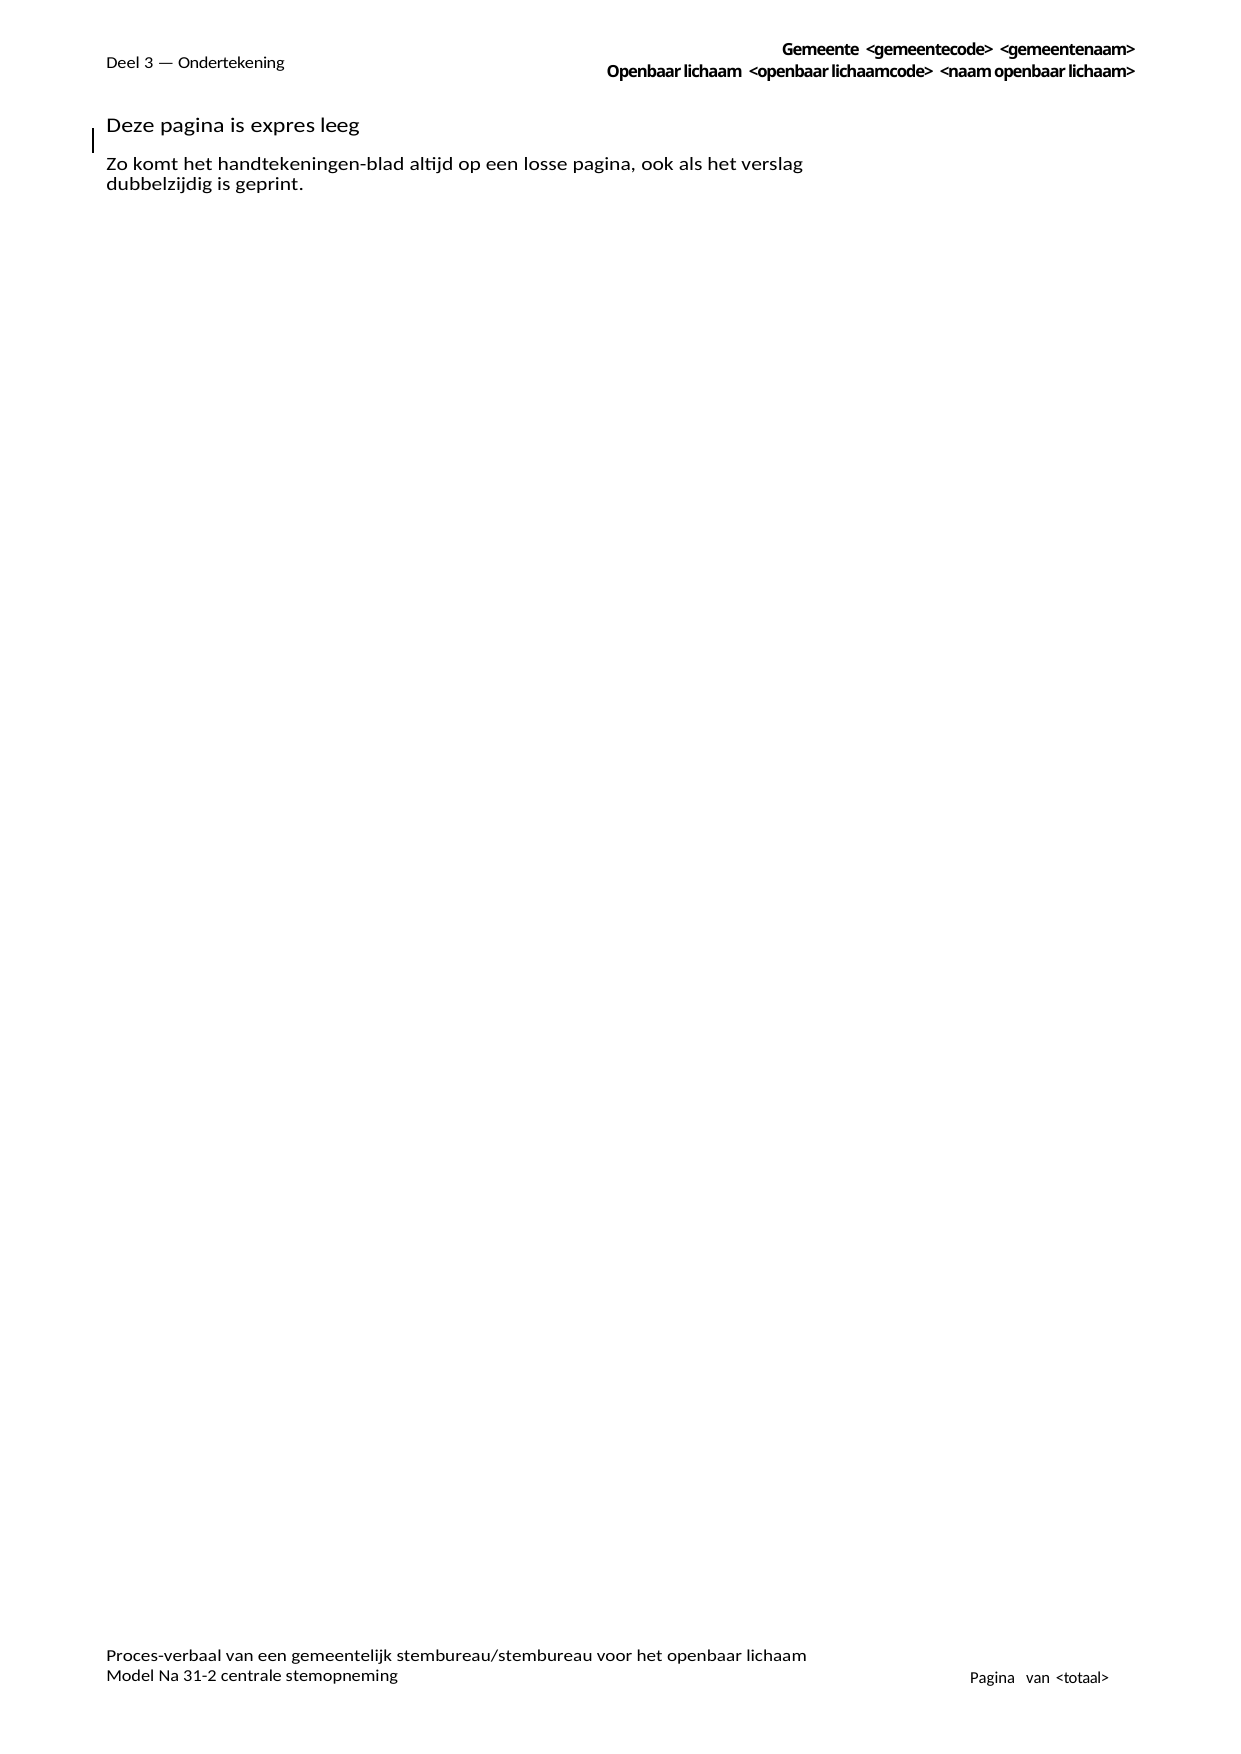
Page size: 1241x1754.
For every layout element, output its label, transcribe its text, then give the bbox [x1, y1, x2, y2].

text Zo komt het handtekeningen-blad altijd op een losse pagina, ook als het verslag dubbelzijdig is geprint. [106, 157, 841, 195]
text Deze pagina is expres leeg [106, 117, 1146, 138]
